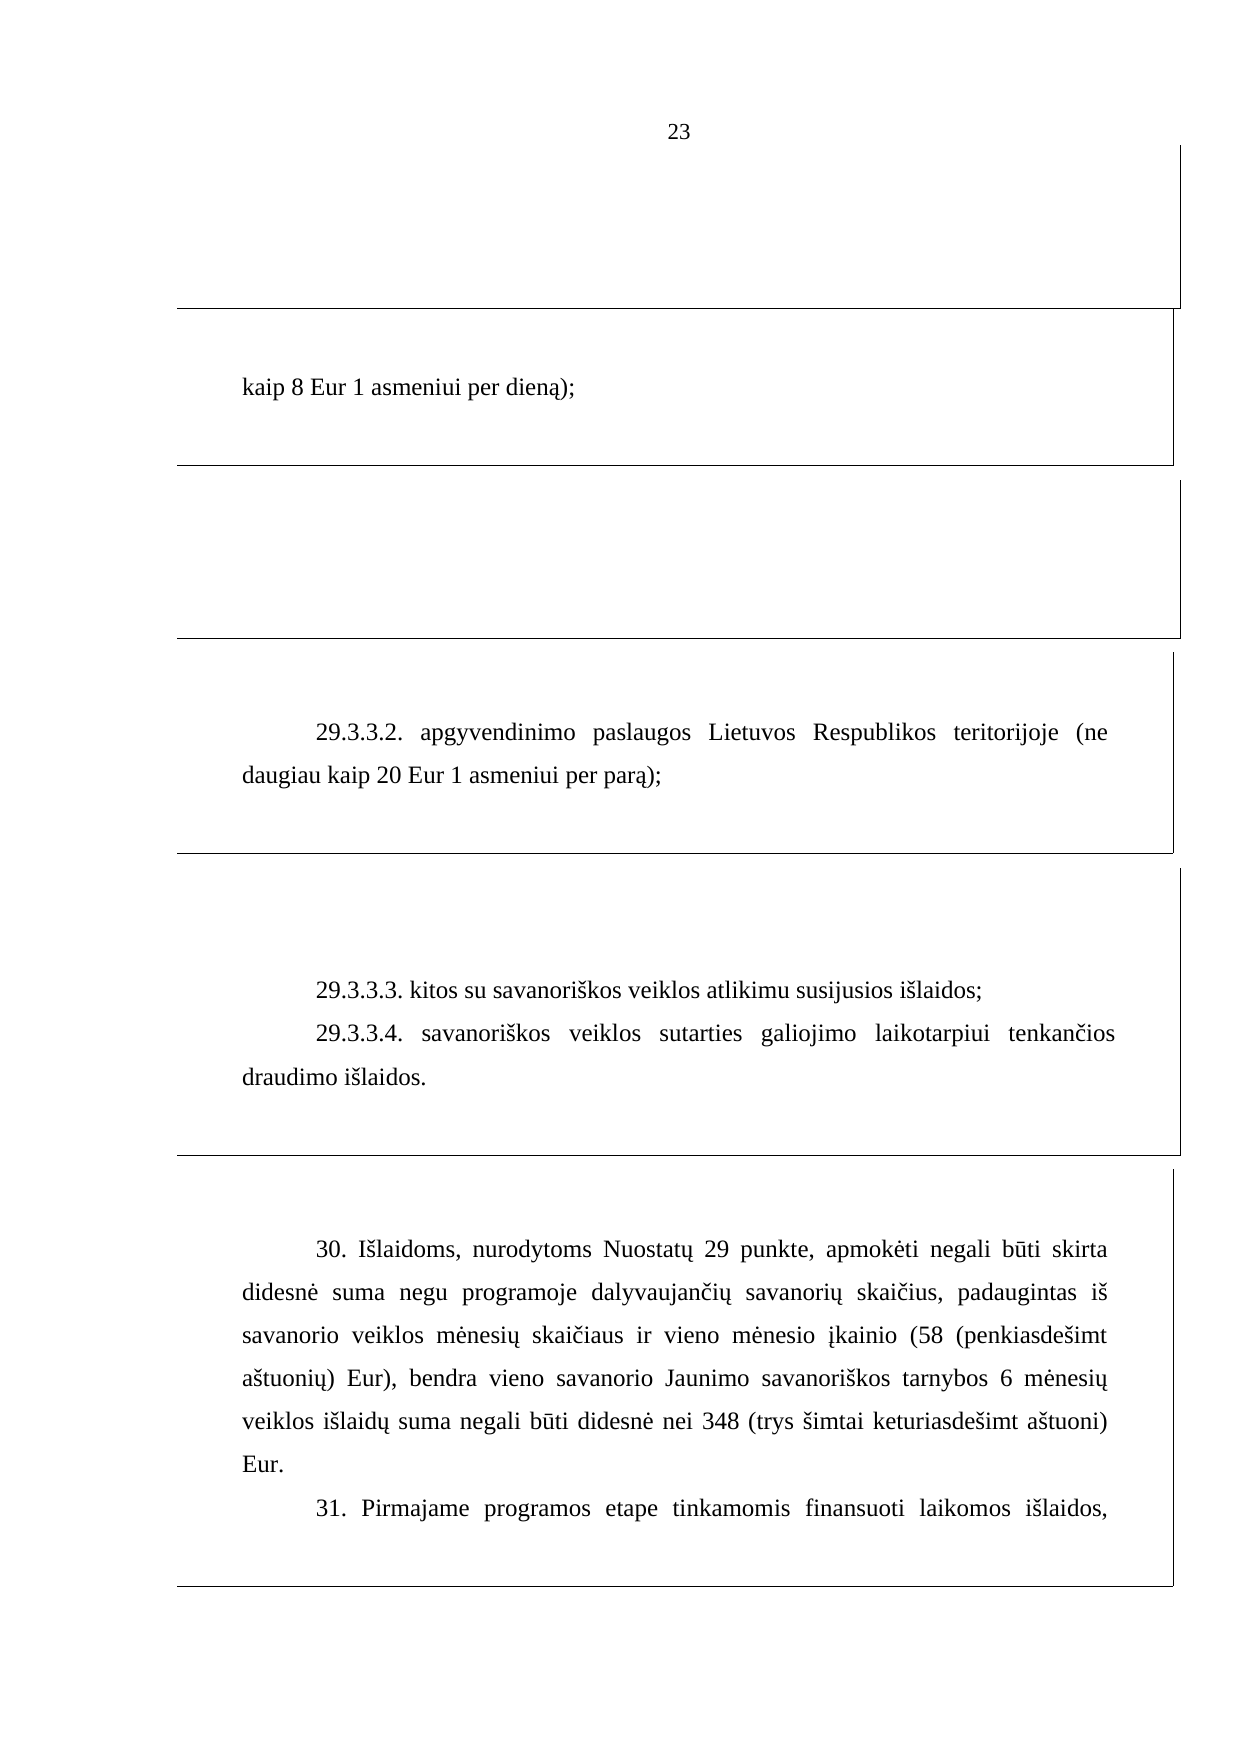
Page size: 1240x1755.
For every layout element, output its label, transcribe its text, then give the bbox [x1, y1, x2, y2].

text 29.3.3.4. savanoriškos veiklos sutarties galiojimo laikotarpiui tenkančios draudimo išlaidos. [177, 954, 1181, 1155]
text 29.3.3.2. apgyvendinimo paslaugos Lietuvos Respublikos teritorijoje (ne daugiau kaip 20 Eur 1 asmeniui per parą); [177, 652, 1173, 853]
text 30. Išlaidoms, nurodytoms Nuostatų 29 punkte, apmokėti negali būti skirta didesnė suma negu programoje dalyvaujančių savanorių skaičius, padaugintas iš savanorio veiklos mėnesių skaičiaus ir vieno mėnesio įkainio (58 (penkiasdešimt aštuonių) Eur), bendra vieno savanorio Jaunimo savanoriškos tarnybos 6 mėnesių veiklos išlaidų suma negali būti didesnė nei 348 (trys šimtai keturiasdešimt aštuoni) Eur. [177, 1169, 1173, 1428]
text kaip 8 Eur 1 asmeniui per dieną); [177, 308, 1173, 465]
text 31. Pirmajame programos etape tinkamomis finansuoti laikomos išlaidos, patirtos ir apmokėtos nuo 2021 m. sausio 1 d. iki 2021 m. birželio 30 d. bei pagrįstos išlaidų apmokėjimą pagrindžiančiais dokumentų originalais arba oficialiai patvirtintomis jų kopijomis. Pratęsus finansavimą antram programos etapui (nuo 2021 m. liepos 1 d.), tinkamomis finansuoti laikomos išlaidos, patirtos ir apmokėtos nuo 2021 m. liepos 1 d. iki 2021 m. gruodžio 31 d. bei pagrįstos išlaidų apmokėjimą pagrindžiančiais dokumentų originalais arba oficialiai patvirtintomis jų kopijomis. Atitinkamai pratęsus finansavimą likusiems programos etapams tinkamomis finansuoti laikomos išlaidos, patirtos ir apmokėtos 2022 m. nuo sausio 1 d. iki birželio 30 d. ir nuo liepos 1 d. iki gruodžio 31 d. [177, 1428, 1173, 1586]
text 29.3.3.3. kitos su savanoriškos veiklos atlikimu susijusios išlaidos; [177, 911, 1181, 954]
